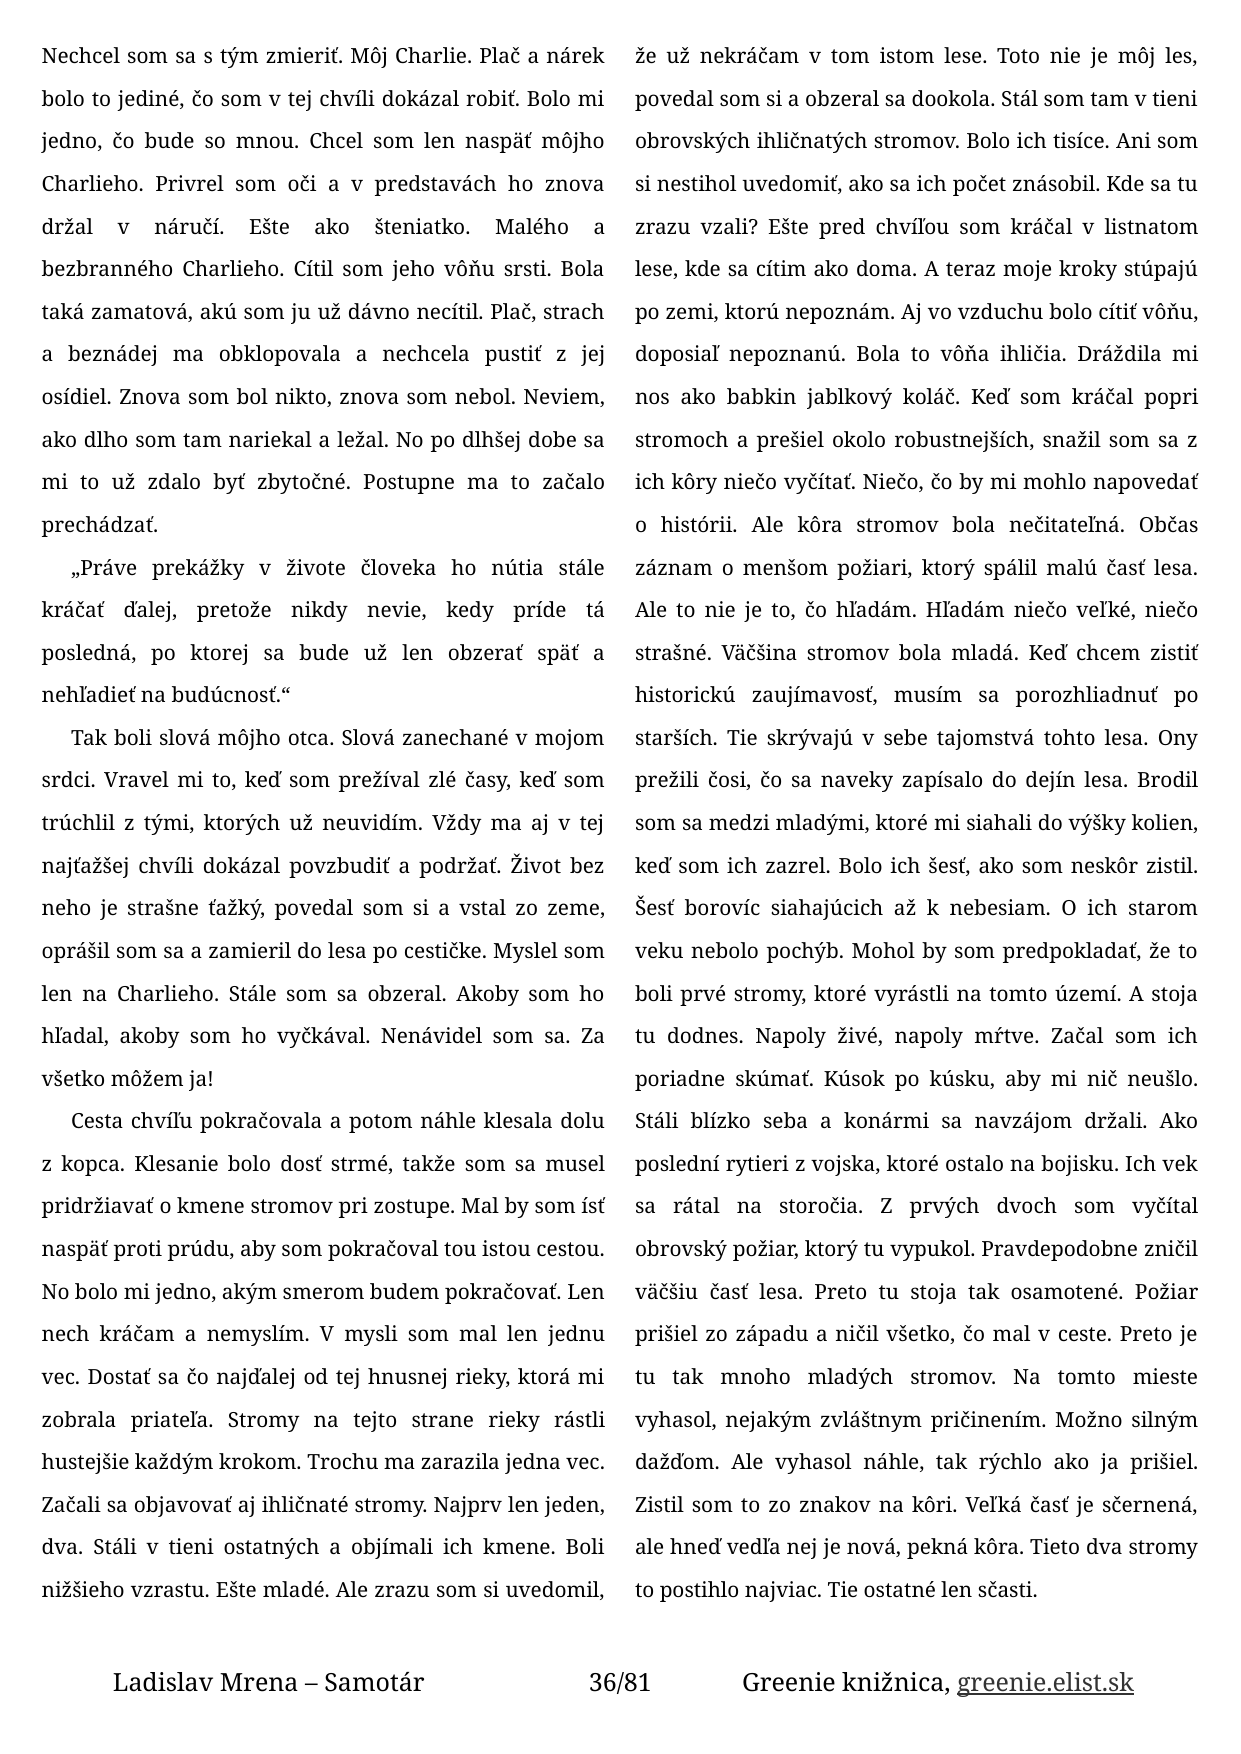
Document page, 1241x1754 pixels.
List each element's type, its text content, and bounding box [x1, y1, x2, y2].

text Tak boli slová môjho otca. Slová zanechané v mojom srdci. Vravel mi to, keď som prežíval zlé časy, keď som trúchlil z tými, ktorých už neuvidím. Vždy ma aj v tej najťažšej chvíli dokázal povzbudiť a podržať. Život bez neho je strašne ťažký, povedal som si a vstal zo zeme, oprášil som sa a zamieril do lesa po cestičke. Myslel som len na Charlieho. Stále som sa obzeral. Akoby som ho hľadal, akoby som ho vyčkával. Nenávidel som sa. Za všetko môžem ja! [41, 723, 605, 1092]
text „Práve prekážky v živote človeka ho nútia stále kráčať ďalej, pretože nikdy nevie, kedy príde tá posledná, po ktorej sa bude už len obzerať späť a nehľadieť na budúcnosť.“ [41, 553, 605, 709]
text že už nekráčam v tom istom lese. Toto nie je môj les, povedal som si a obzeral sa dookola. Stál som tam v tieni obrovských ihličnatých stromov. Bolo ich tisíce. Ani som si nestihol uvedomiť, ako sa ich počet znásobil. Kde sa tu zrazu vzali? Ešte pred chvíľou som kráčal v listnatom lese, kde sa cítim ako doma. A teraz moje kroky stúpajú po zemi, ktorú nepoznám. Aj vo vzduchu bolo cítiť vôňu, doposiaľ nepoznanú. Bola to vôňa ihličia. Dráždila mi nos ako babkin jablkový koláč. Keď som kráčal popri stromoch a prešiel okolo robustnejších, snažil som sa z ich kôry niečo vyčítať. Niečo, čo by mi mohlo napovedať o histórii. Ale kôra stromov bola nečitateľná. Občas záznam o menšom požiari, ktorý spálil malú časť lesa. Ale to nie je to, čo hľadám. Hľadám niečo veľké, niečo strašné. Väčšina stromov bola mladá. Keď chcem zistiť historickú zaujímavosť, musím sa porozhliadnuť po starších. Tie skrývajú v sebe tajomstvá tohto lesa. Ony prežili čosi, čo sa naveky zapísalo do dejín lesa. Brodil som sa medzi mladými, ktoré mi siahali do výšky kolien, keď som ich zazrel. Bolo ich šesť, ako som neskôr zistil. Šesť borovíc siahajúcich až k nebesiam. O ich starom veku nebolo pochýb. Mohol by som predpokladať, že to boli prvé stromy, ktoré vyrástli na tomto území. A stoja tu dodnes. Napoly živé, napoly mŕtve. Začal som ich poriadne skúmať. Kúsok po kúsku, aby mi nič neušlo. Stáli blízko seba a konármi sa navzájom držali. Ako poslední rytieri z vojska, ktoré ostalo na bojisku. Ich vek sa rátal na storočia. Z prvých dvoch som vyčítal obrovský požiar, ktorý tu vypukol. Pravdepodobne zničil väčšiu časť lesa. Preto tu stoja tak osamotené. Požiar prišiel zo západu a ničil všetko, čo mal v ceste. Preto je tu tak mnoho mladých stromov. Na tomto mieste vyhasol, nejakým zvláštnym pričinením. Možno silným dažďom. Ale vyhasol náhle, tak rýchlo ako ja prišiel. Zistil som to zo znakov na kôri. Veľká časť je sčernená, ale hneď vedľa nej je nová, pekná kôra. Tieto dva stromy to postihlo najviac. Tie ostatné len sčasti. [635, 41, 1199, 1603]
text Cesta chvíľu pokračovala a potom náhle klesala dolu z kopca. Klesanie bolo dosť strmé, takže som sa musel pridržiavať o kmene stromov pri zostupe. Mal by som ísť naspäť proti prúdu, aby som pokračoval tou istou cestou. No bolo mi jedno, akým smerom budem pokračovať. Len nech kráčam a nemyslím. V mysli som mal len jednu vec. Dostať sa čo najďalej od tej hnusnej rieky, ktorá mi zobrala priateľa. Stromy na tejto strane rieky rástli hustejšie každým krokom. Trochu ma zarazila jedna vec. Začali sa objavovať aj ihličnaté stromy. Najprv len jeden, dva. Stáli v tieni ostatných a objímali ich kmene. Boli nižšieho vzrastu. Ešte mladé. Ale zrazu som si uvedomil, [41, 1106, 605, 1603]
text Nechcel som sa s tým zmieriť. Môj Charlie. Plač a nárek bolo to jediné, čo som v tej chvíli dokázal robiť. Bolo mi jedno, čo bude so mnou. Chcel som len naspäť môjho Charlieho. Privrel som oči a v predstavách ho znova držal v náručí. Ešte ako šteniatko. Malého a bezbranného Charlieho. Cítil som jeho vôňu srsti. Bola taká zamatová, akú som ju už dávno necítil. Plač, strach a beznádej ma obklopovala a nechcela pustiť z jej osídiel. Znova som bol nikto, znova som nebol. Neviem, ako dlho som tam nariekal a ležal. No po dlhšej dobe sa mi to už zdalo byť zbytočné. Postupne ma to začalo prechádzať. [41, 41, 605, 538]
